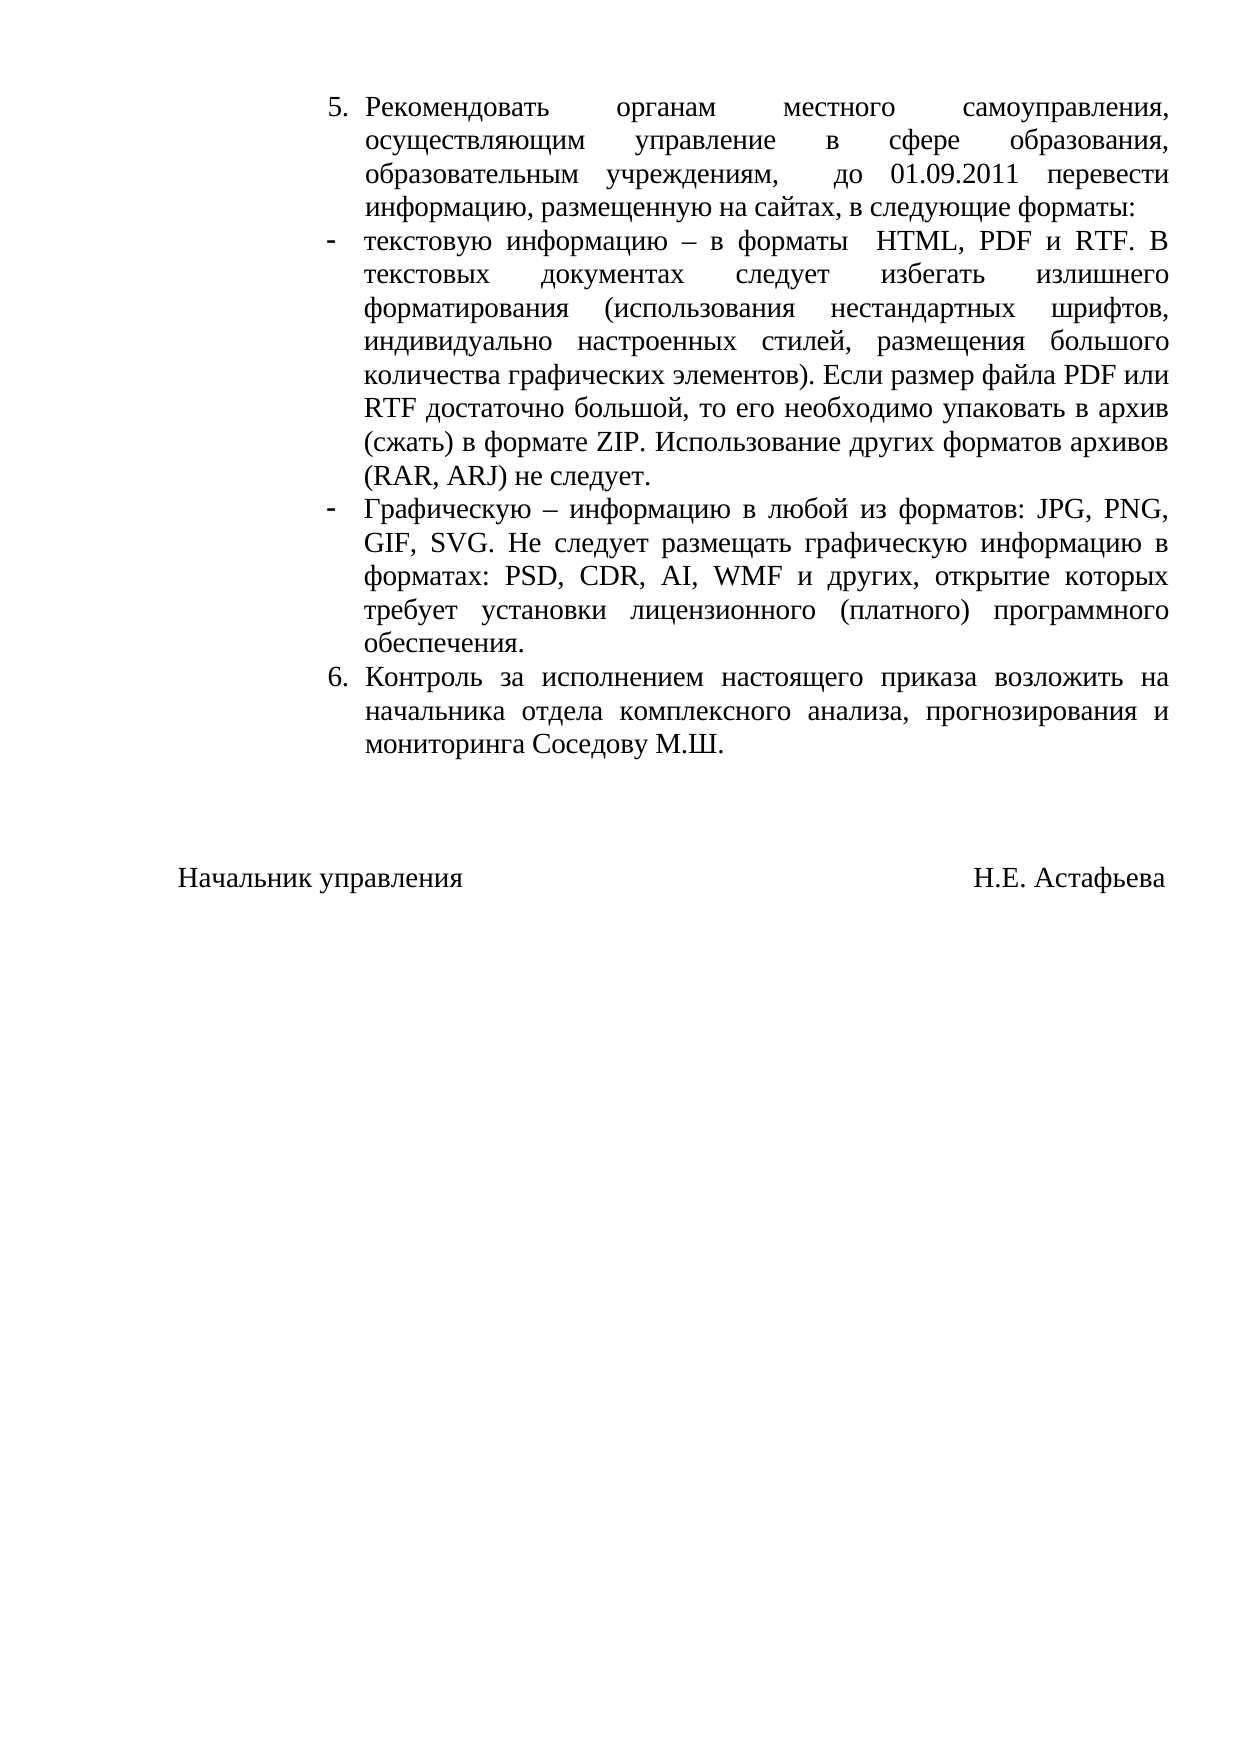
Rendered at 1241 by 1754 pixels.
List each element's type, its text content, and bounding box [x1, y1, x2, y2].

list текстовую информацию – в форматы HTML, PDF и RTF. В текстовых документах следует избегать излишнего форматирования (использования нестандартных шрифтов, индивидуально настроенных стилей, размещения большого количества графических элементов). Если размер файла PDF или RTF достаточно большой, то его необходимо упаковать в архив (сжать) в формате ZIP. Использование других форматов архивов (RAR, ARJ) не следует. [326, 223, 1169, 491]
list Графическую – информацию в любой из форматов: JPG, PNG, GIF, SVG. Не следует размещать графическую информацию в форматах: PSD, CDR, AI, WMF и других, открытие которых требует установки лицензионного (платного) программного обеспечения. [326, 491, 1169, 659]
list Рекомендовать органам местного самоуправления, осуществляющим управление в сфере образования, образовательным учреждениям, до 01.09.2011 перевести информацию, размещенную на сайтах, в следующие форматы: [327, 89, 1169, 223]
list Контроль за исполнением настоящего приказа возложить на начальника отдела комплексного анализа, прогнозирования и мониторинга Соседову М.Ш. [327, 659, 1169, 760]
text Начальник управления Н.Е. Астафьева [177, 860, 1169, 894]
